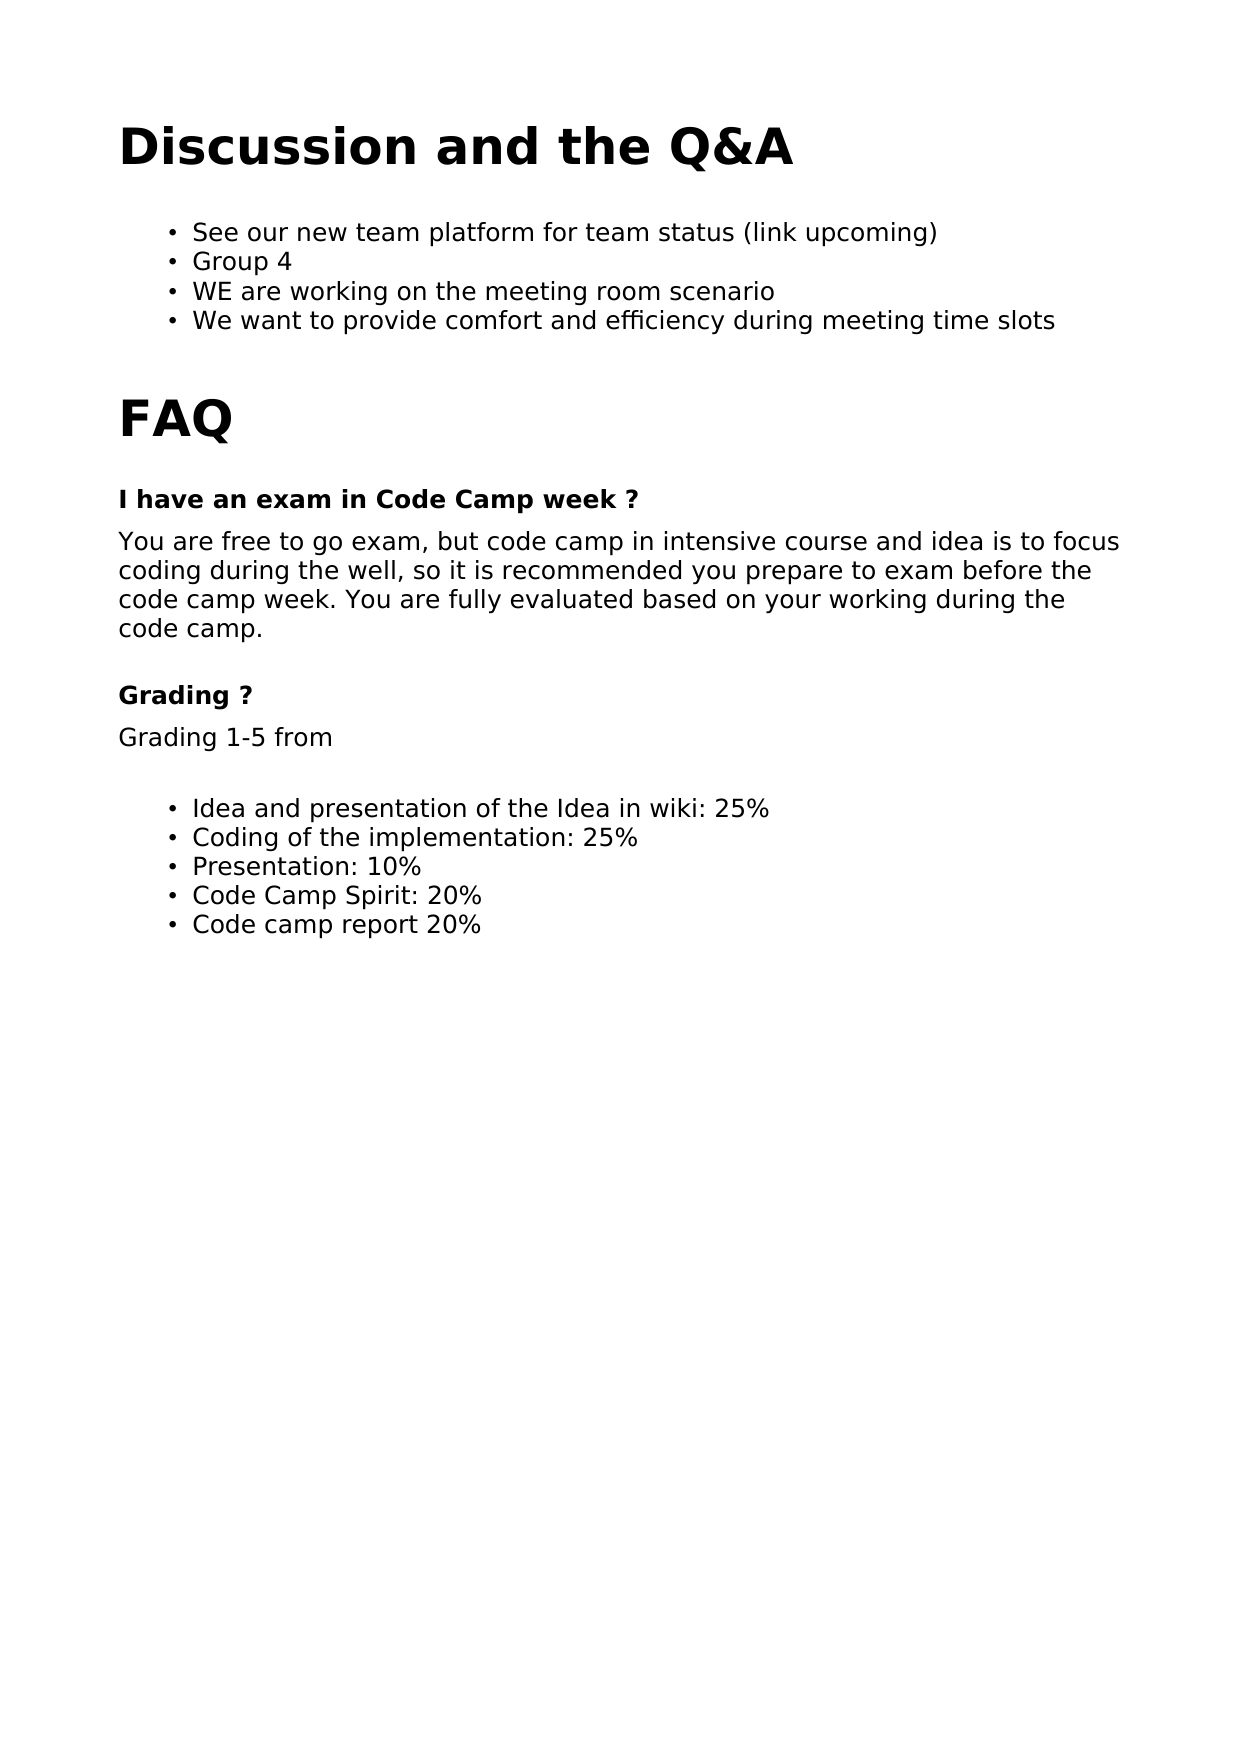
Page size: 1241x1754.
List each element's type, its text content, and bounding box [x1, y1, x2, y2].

list We want to provide comfort and efficiency during meeting time slots [177, 306, 1122, 335]
text Grading 1-5 from [118, 723, 1122, 752]
list Presentation: 10% [177, 852, 1122, 881]
subtitle FAQ [118, 389, 1122, 448]
list WE are working on the meeting room scenario [177, 277, 1122, 306]
list Code camp report 20% [177, 911, 1122, 940]
list Group 4 [177, 247, 1122, 277]
subtitle Discussion and the Q&A [118, 118, 1122, 176]
list See our new team platform for team status (link upcoming) [177, 218, 1122, 247]
list Code Camp Spirit: 20% [177, 881, 1122, 911]
list Idea and presentation of the Idea in wiki: 25% [177, 794, 1122, 823]
subtitle I have an exam in Code Camp week ? [118, 485, 1122, 514]
subtitle Grading ? [118, 681, 1122, 710]
list Coding of the implementation: 25% [177, 823, 1122, 852]
text You are free to go exam, but code camp in intensive course and idea is to focus coding during the well, so it is recommended you prepare to exam before the code camp week. You are fully evaluated based on your working during the code camp. [118, 527, 1122, 643]
